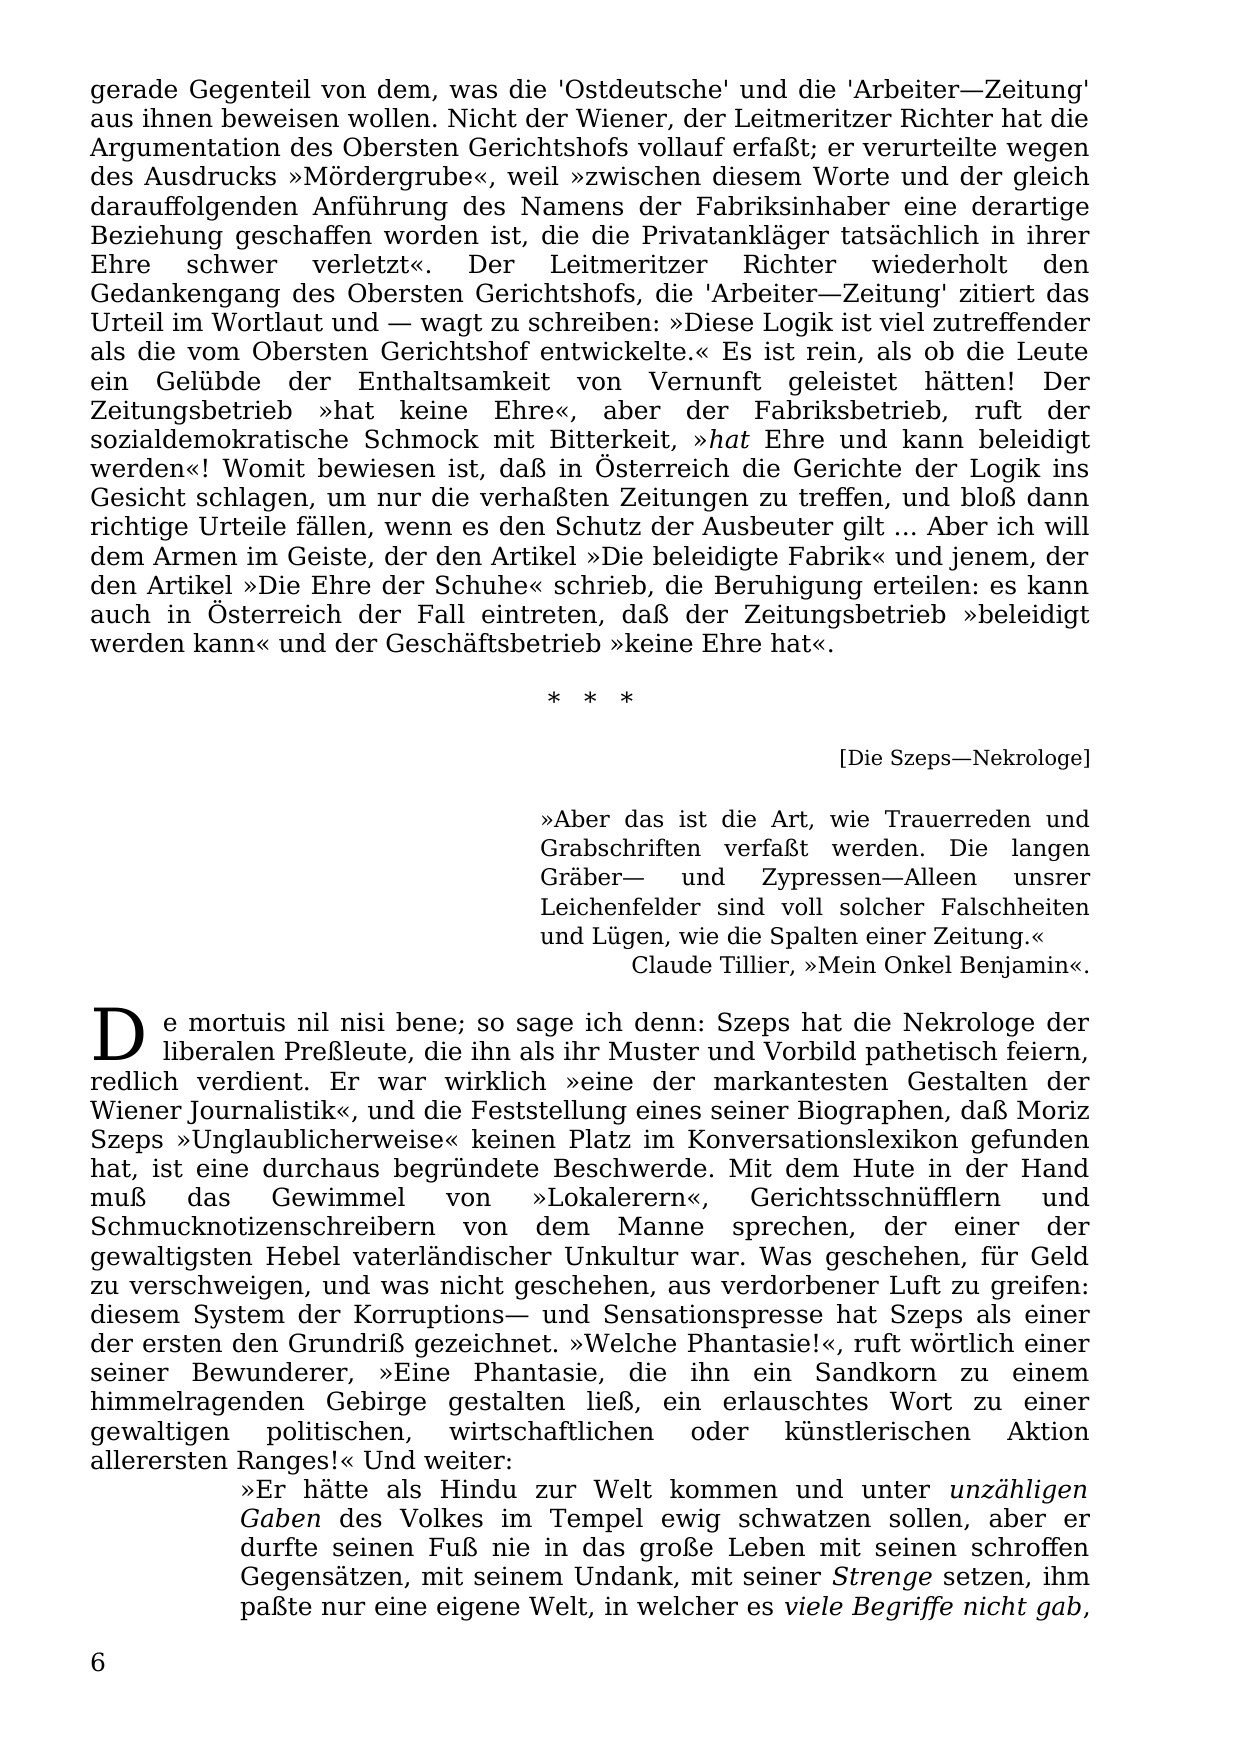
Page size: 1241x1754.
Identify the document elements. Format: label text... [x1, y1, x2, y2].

text [Die Szeps—Nekrologe] [90, 746, 1091, 770]
text gerade Gegenteil von dem, was die 'Ostdeutsche' und die 'Arbeiter—Zeitung' aus ihnen beweisen wollen. Nicht der Wiener, der Leitmeritzer Richter hat die Argumentation des Obersten Gerichtshofs vollauf erfaßt; er verurteilte wegen des Ausdrucks »Mördergrube«, weil »zwischen diesem Worte und der gleich darauffolgenden Anführung des Namens der Fabriksinhaber eine derartige Beziehung geschaffen worden ist, die die Privatankläger tatsächlich in ihrer Ehre schwer verletzt«. Der Leitmeritzer Richter wiederholt den Gedankengang des Obersten Gerichtshofs, die 'Arbeiter—Zeitung' zitiert das Urteil im Wortlaut und — wagt zu schreiben: »Diese Logik ist viel zutreffender als die vom Obersten Gerichtshof entwickelte.« Es ist rein, als ob die Leute ein Gelübde der Enthaltsamkeit von Vernunft geleistet hätten! Der Zeitungsbetrieb »hat keine Ehre«, aber der Fabriksbetrieb, ruft der sozialdemokratische Schmock mit Bitterkeit, »hat Ehre und kann beleidigt werden«! Womit bewiesen ist, daß in Österreich die Gerichte der Logik ins Gesicht schlagen, um nur die verhaßten Zeitungen zu treffen, und bloß dann richtige Urteile fällen, wenn es den Schutz der Ausbeuter gilt ... Aber ich will dem Armen im Geiste, der den Artikel »Die beleidigte Fabrik« und jenem, der den Artikel »Die Ehre der Schuhe« schrieb, die Beruhigung erteilen: es kann auch in Österreich der Fall eintreten, daß der Zeitungsbetrieb »beleidigt werden kann« und der Geschäftsbetrieb »keine Ehre hat«. [90, 75, 1091, 658]
text Claude Tillier, »Mein Onkel Benjamin«. [540, 949, 1091, 979]
text »Er hätte als Hindu zur Welt kommen und unter unzähligen Gaben des Volkes im Tempel ewig schwatzen sollen, aber er durfte seinen Fuß nie in das große Leben mit seinen schroffen Gegensätzen, mit seinem Undank, mit seiner Strenge setzen, ihm paßte nur eine eigene Welt, in welcher es viele Begriffe nicht gab, [240, 1475, 1091, 1621]
text »Aber das ist die Art, wie Trauerreden und Grabschriften verfaßt werden. Die langen Gräber— und Zypressen—Alleen unsrer Leichenfelder sind voll solcher Falschheiten und Lügen, wie die Spalten einer Zei­tung.« [540, 794, 1091, 949]
text De mortuis nil nisi bene; so sage ich denn: Szeps hat die Nekrologe der liberalen Preßleute, die ihn als ihr Muster und Vorbild pathetisch feiern, redlich verdient. Er war wirklich »eine der markantesten Gestalten der Wiener Journalistik«, und die Feststellung eines seiner Biographen, daß Moriz Szeps »Unglaublicherweise« keinen Platz im Konversationslexikon gefunden hat, ist eine durchaus begründete Beschwerde. Mit dem Hute in der Hand muß das Gewimmel von »Lokalerern«, Gerichtsschnüfflern und Schmucknotizenschreibern von dem Manne sprechen, der einer der gewaltigsten Hebel vaterländischer Unkultur war. Was geschehen, für Geld zu verschweigen, und was nicht geschehen, aus verdorbener Luft zu greifen: diesem System der Korruptions— und Sensationspresse hat Szeps als einer der ersten den Grundriß gezeichnet. »Welche Phantasie!«, ruft wörtlich einer seiner Bewunderer, »Eine Phantasie, die ihn ein Sandkorn zu einem himmelragenden Gebirge gestalten ließ, ein erlauschtes Wort zu einer gewaltigen politischen, wirtschaftlichen oder künstlerischen Aktion allerersten Ranges!« Und weiter: [90, 1008, 1091, 1475]
text * * * [90, 687, 1091, 717]
